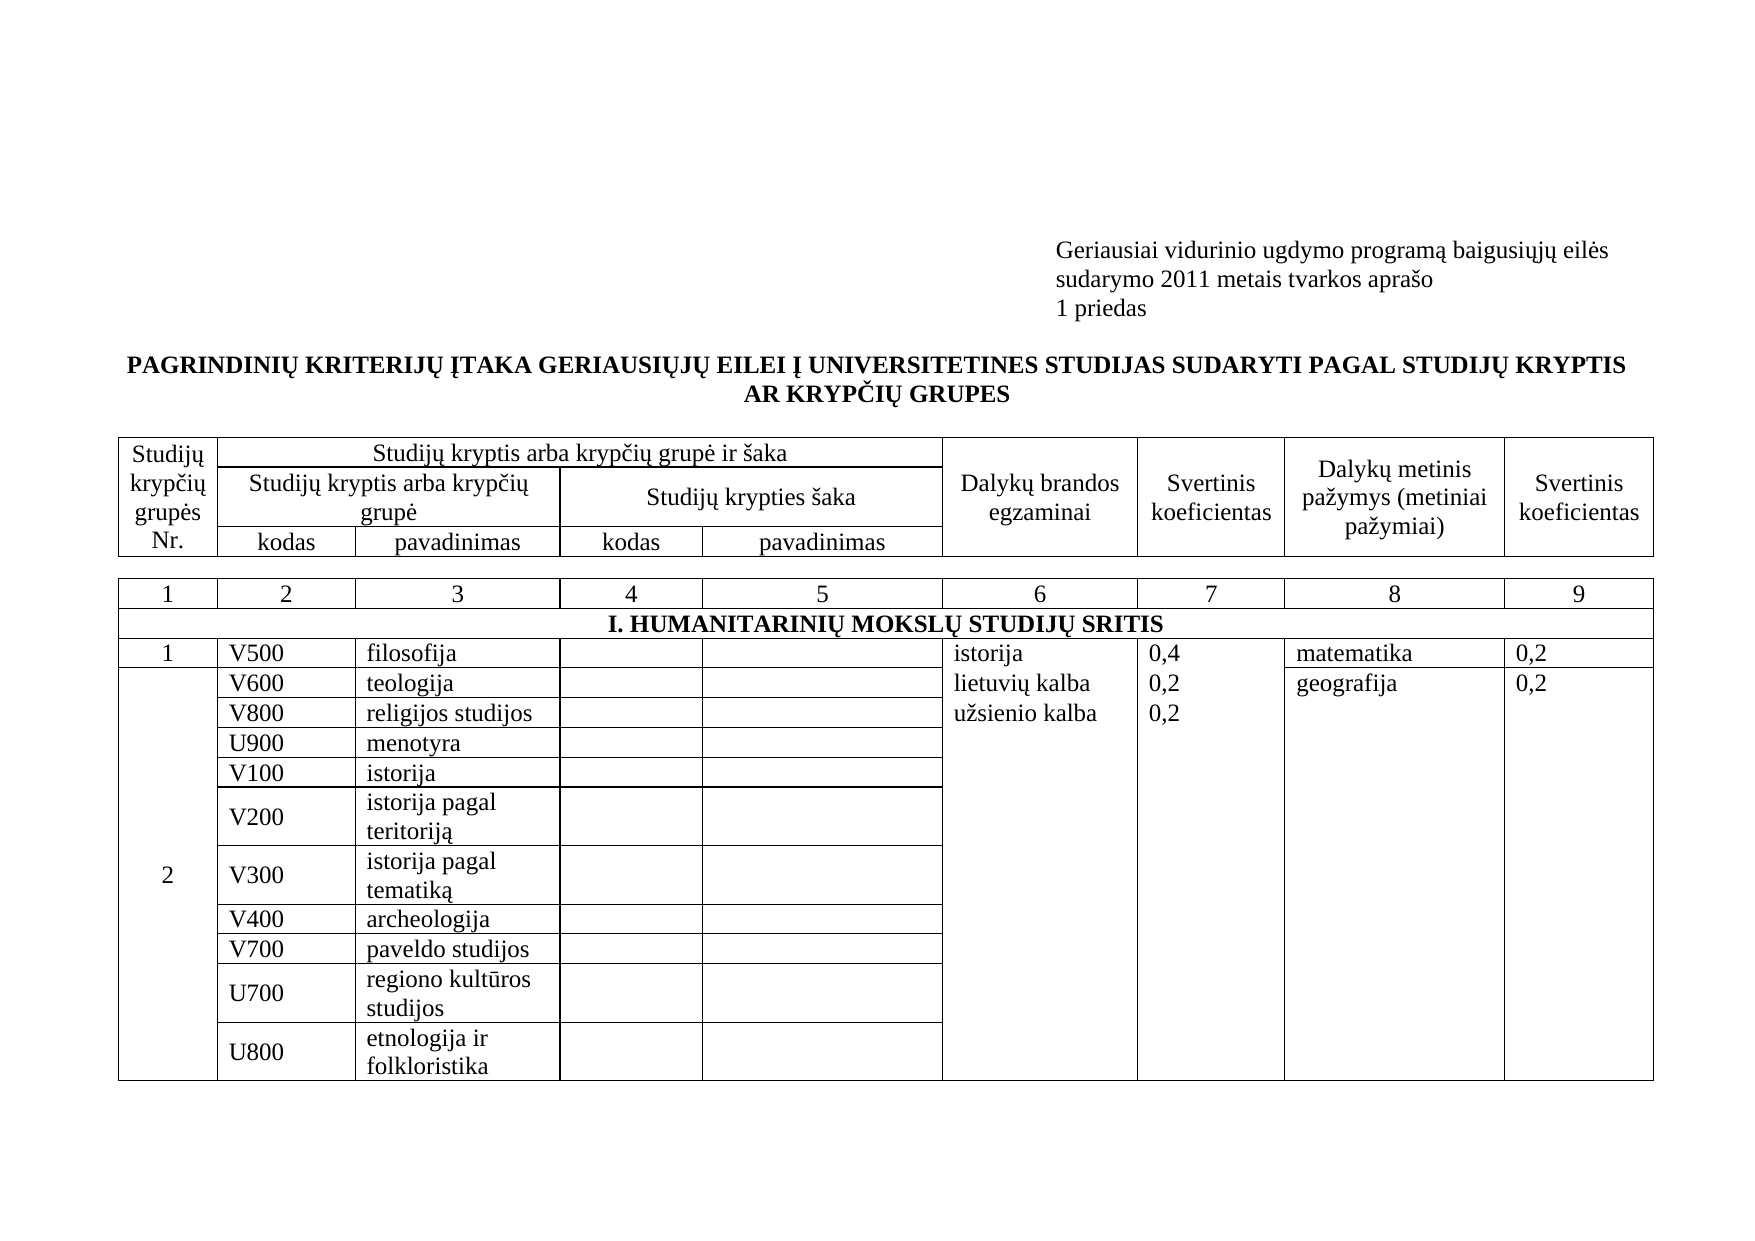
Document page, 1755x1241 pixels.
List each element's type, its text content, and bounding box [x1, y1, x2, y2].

table_cell archeologija [356, 905, 559, 933]
table_cell V200 [218, 788, 355, 845]
table_cell U700 [218, 964, 355, 1022]
table_cell [1504, 557, 1653, 577]
table_cell [703, 964, 942, 1022]
table_cell [217, 557, 355, 577]
text Geriausiai vidurinio ugdymo programą baigusiųjų eilės sudarymo 2011 metais tvarkos aprašo [1056, 235, 1636, 293]
table_cell [561, 964, 702, 1022]
table_header Dalykų metinis pažymys (metiniai pažymiai) [1285, 438, 1504, 556]
table_cell V800 [218, 698, 355, 727]
table_cell V300 [218, 846, 355, 903]
table_cell regiono kultūros studijos [356, 964, 559, 1022]
table_cell 0,2 [1138, 697, 1284, 1080]
table_cell [355, 557, 560, 577]
table_cell [560, 557, 702, 577]
table_cell paveldo studijos [356, 934, 559, 963]
table_cell geografija [1285, 668, 1504, 1080]
table_cell 4 [561, 579, 702, 608]
table_cell [703, 905, 942, 933]
table_cell [561, 846, 702, 903]
table_cell [118, 557, 217, 577]
table_cell etnologija ir folkloristika [356, 1023, 559, 1080]
table_cell 7 [1138, 579, 1284, 608]
table_cell [942, 557, 1137, 577]
table_cell [703, 846, 942, 903]
table_cell 0,2 [1505, 639, 1653, 667]
table_cell V700 [218, 934, 355, 963]
table_cell [561, 905, 702, 933]
table_cell [703, 788, 942, 845]
table_cell 5 [703, 579, 942, 608]
table_cell V100 [218, 758, 355, 786]
table_cell istorija pagal tematiką [356, 846, 559, 903]
table_cell pavadinimas [356, 527, 559, 556]
table_cell [703, 698, 942, 727]
table_cell kodas [561, 527, 702, 556]
table_cell [1285, 557, 1504, 577]
table_cell I. HUMANITARINIŲ MOKSLŲ studijų sritis [119, 609, 1653, 637]
table_cell [561, 934, 702, 963]
table_cell V400 [218, 905, 355, 933]
table_cell 2 [218, 579, 355, 608]
table_cell istorija [943, 639, 1137, 667]
table_cell 0,4 [1138, 639, 1284, 667]
table_cell kodas [218, 527, 355, 556]
table_header Svertinis koeficientas [1138, 438, 1284, 556]
table_cell [561, 728, 702, 757]
table_cell [703, 1023, 942, 1080]
table_cell [561, 698, 702, 727]
table_cell filosofija [356, 639, 559, 667]
table_cell teologija [356, 668, 559, 697]
text PAGRINDINIŲ KRITERIJŲ ĮTAKA GERIAUSIŲJŲ EILei Į UNIVERSITETINES STUDIJAS SUDARYtI PAGAL STUDIJŲ KRYPTIS AR KRYPČIŲ GRUPES [118, 350, 1636, 408]
table_cell [561, 758, 702, 786]
table_cell pavadinimas [703, 527, 942, 556]
table_cell [561, 788, 702, 845]
table_header Dalykų brandos egzaminai [943, 438, 1137, 556]
table_header Studijų kryptis arba krypčių grupė ir šaka [218, 438, 942, 466]
table_cell [703, 934, 942, 963]
table_cell [702, 557, 942, 577]
table_cell [703, 639, 942, 667]
table_cell [561, 639, 702, 667]
table_cell [703, 728, 942, 757]
table_cell 9 [1505, 579, 1653, 608]
table_cell užsienio kalba [943, 697, 1137, 1080]
table_cell matematika [1285, 639, 1504, 667]
table_cell Studijų krypties šaka [561, 468, 942, 526]
table_cell menotyra [356, 728, 559, 757]
table_cell istorija [356, 758, 559, 786]
table_cell Studijų kryptis arba krypčių grupė [218, 468, 559, 526]
table_cell U900 [218, 728, 355, 757]
table_cell [561, 668, 702, 697]
table_cell [703, 668, 942, 697]
table_cell V600 [218, 668, 355, 697]
text 1 priedas [1056, 293, 1636, 322]
table_cell istorija pagal teritoriją [356, 788, 559, 845]
table_cell 6 [943, 579, 1137, 608]
table_cell 3 [356, 579, 559, 608]
table_cell 0,2 [1505, 668, 1653, 1080]
table_cell 1 [119, 639, 217, 667]
table_cell U800 [218, 1023, 355, 1080]
table_cell 8 [1285, 579, 1504, 608]
table_cell religijos studijos [356, 698, 559, 727]
table_cell [561, 1023, 702, 1080]
table_cell [703, 758, 942, 786]
table_cell 0,2 [1138, 667, 1284, 697]
table_cell [1138, 557, 1285, 577]
table_cell V500 [218, 639, 355, 667]
table_header Studijų krypčių grupės Nr. [119, 438, 217, 556]
table_cell lietuvių kalba [943, 667, 1137, 697]
table_cell 1 [119, 579, 217, 608]
table_cell 2 [119, 668, 217, 1080]
table_header Svertinis koeficientas [1505, 438, 1653, 556]
